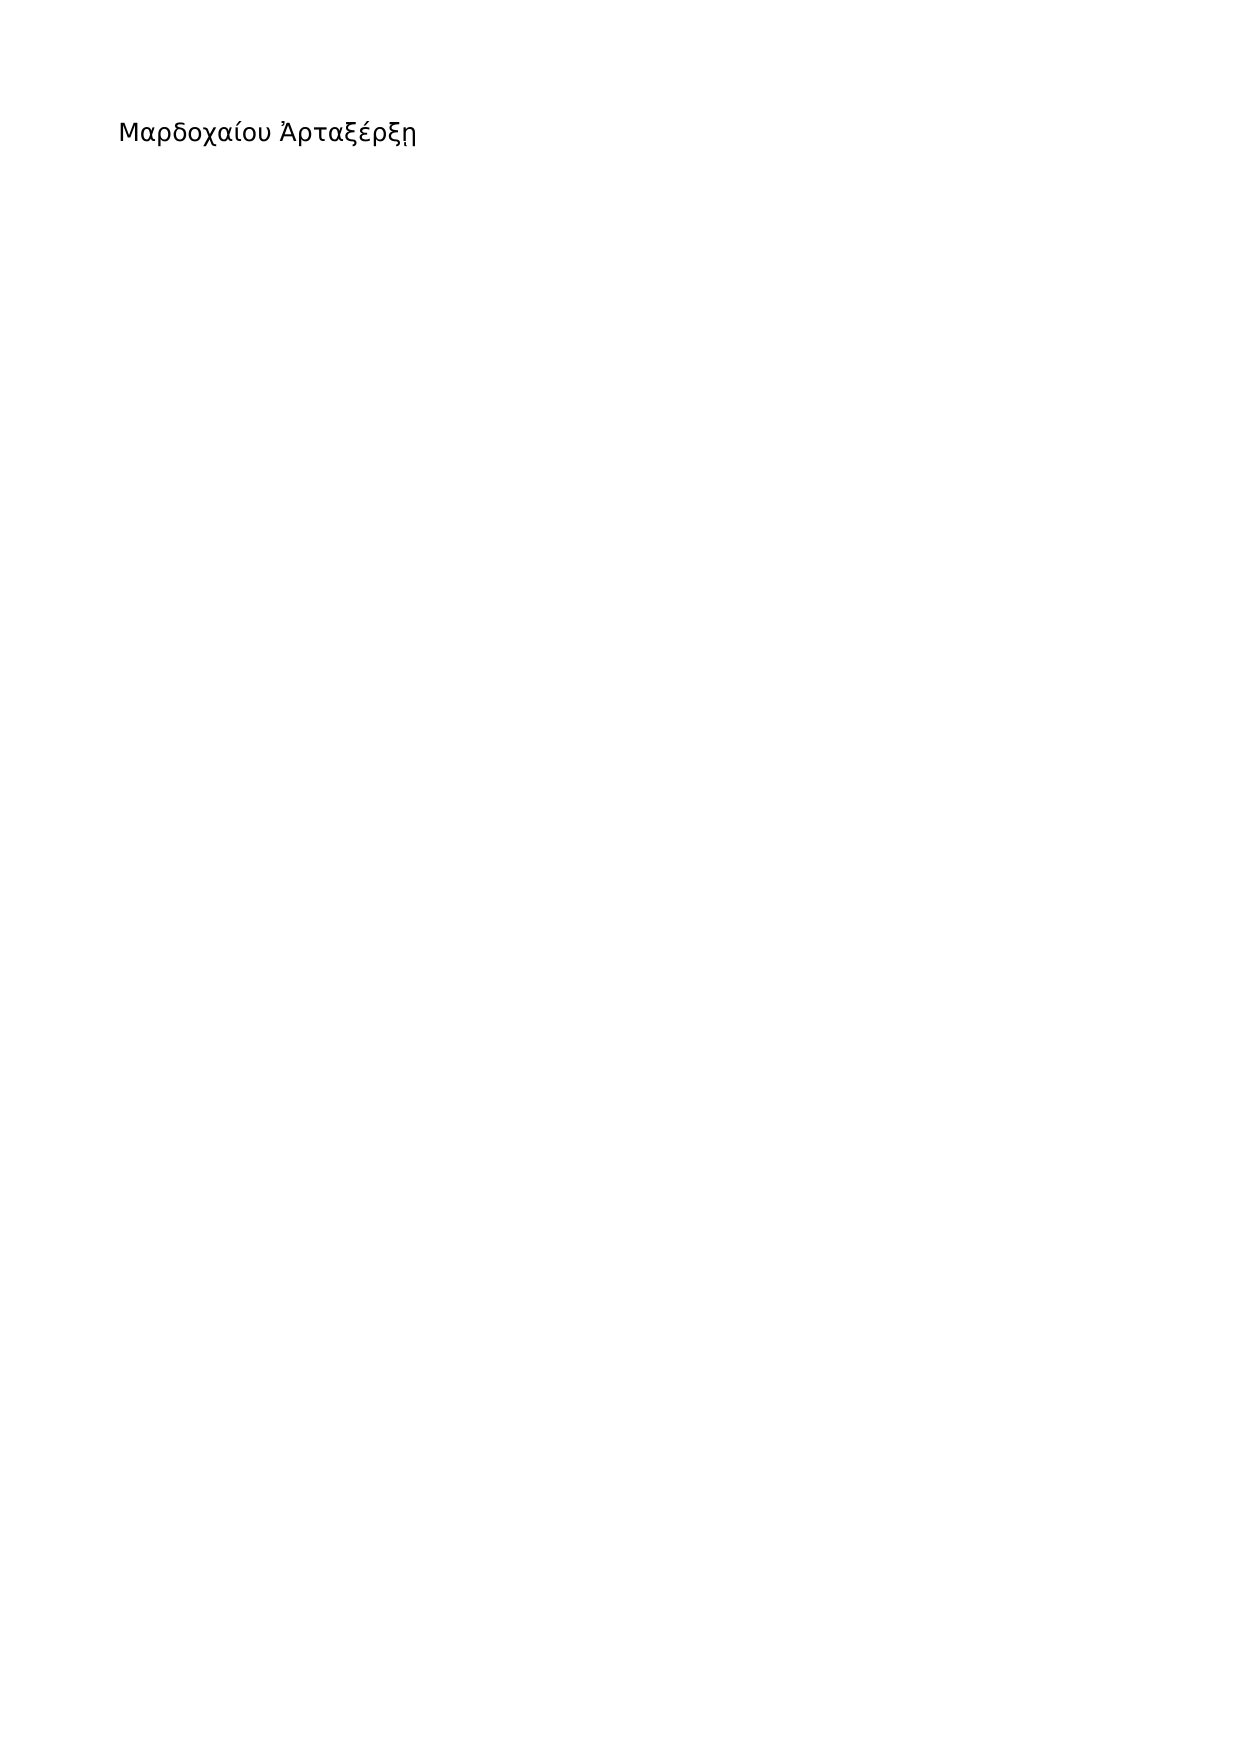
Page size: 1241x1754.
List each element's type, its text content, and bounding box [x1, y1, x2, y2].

text Μαρδοχαίου Ἀρταξέρξῃ [118, 118, 1122, 147]
